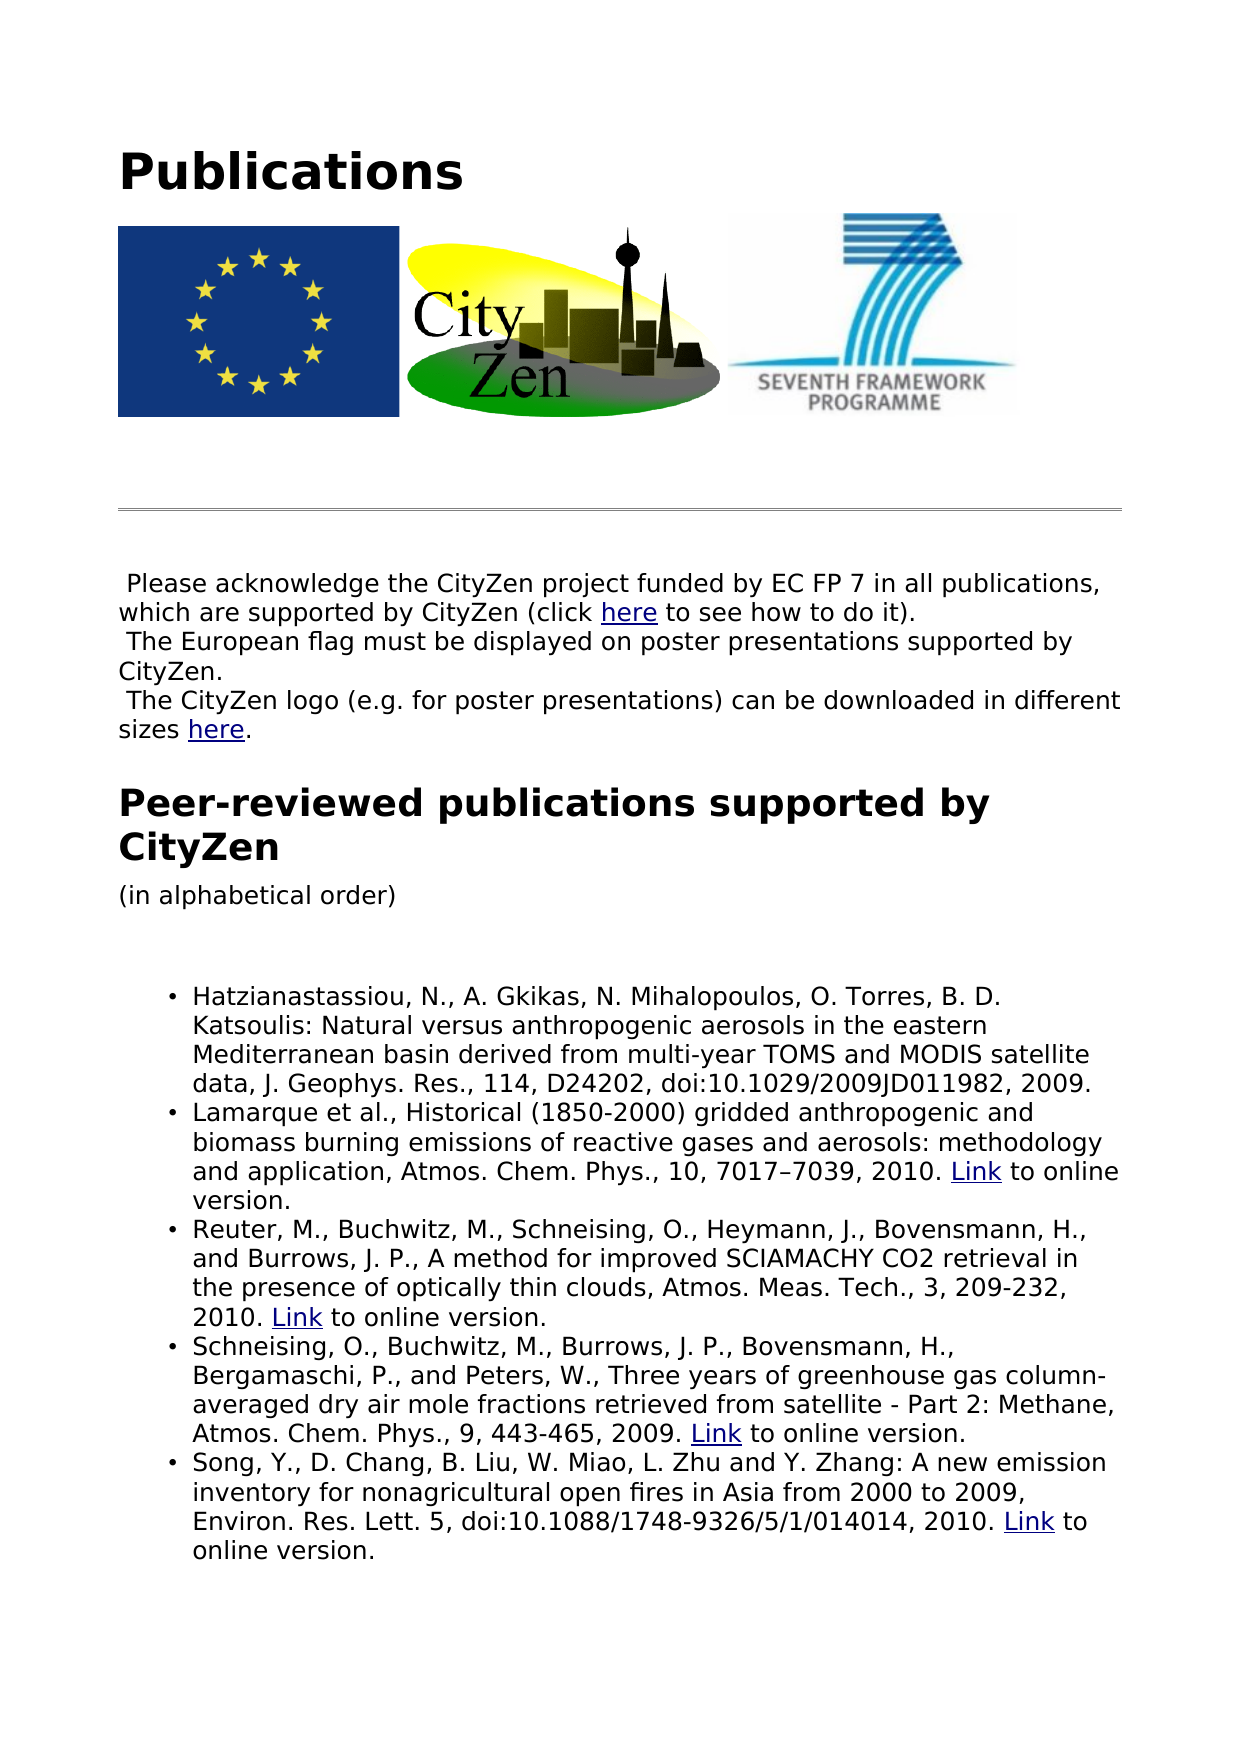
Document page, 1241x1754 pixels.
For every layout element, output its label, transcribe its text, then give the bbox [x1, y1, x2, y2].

list Lamarque et al., Historical (1850-2000) gridded anthropogenic and biomass burning emissions of reactive gases and aerosols: methodology and application, Atmos. Chem. Phys., 10, 7017–7039, 2010. Link to online version. [177, 1098, 1122, 1215]
picture [407, 227, 720, 417]
text Please acknowledge the CityZen project funded by EC FP 7 in all publications, which are supported by CityZen (click here to see how to do it). The European flag must be displayed on poster presentations supported by CityZen. The CityZen logo (e.g. for poster presentations) can be downloaded in different sizes here. [118, 540, 1122, 744]
list Song, Y., D. Chang, B. Liu, W. Miao, L. Zhu and Y. Zhang: A new emission inventory for nonagricultural open fires in Asia from 2000 to 2009, Environ. Res. Lett. 5, doi:10.1088/1748-9326/5/1/014014, 2010. Link to online version. [177, 1448, 1122, 1565]
text (in alphabetical order) [118, 882, 1122, 940]
picture [727, 213, 1025, 417]
list Hatzianastassiou, N., A. Gkikas, N. Mihalopoulos, O. Torres, B. D. Katsoulis: Natural versus anthropogenic aerosols in the eastern Mediterranean basin derived from multi-year TOMS and MODIS satellite data, J. Geophys. Res., 114, D24202, doi:10.1029/2009JD011982, 2009. [177, 982, 1122, 1098]
subtitle Peer-reviewed publications supported by CityZen [118, 782, 1122, 869]
list Schneising, O., Buchwitz, M., Burrows, J. P., Bovensmann, H., Bergamaschi, P., and Peters, W., Three years of greenhouse gas column-averaged dry air mole fractions retrieved from satellite - Part 2: Methane, Atmos. Chem. Phys., 9, 443-465, 2009. Link to online version. [177, 1332, 1122, 1448]
picture [118, 226, 400, 417]
subtitle Publications [118, 143, 1122, 201]
list Reuter, M., Buchwitz, M., Schneising, O., Heymann, J., Bovensmann, H., and Burrows, J. P., A method for improved SCIAMACHY CO2 retrieval in the presence of optically thin clouds, Atmos. Meas. Tech., 3, 209-232, 2010. Link to online version. [177, 1215, 1122, 1332]
